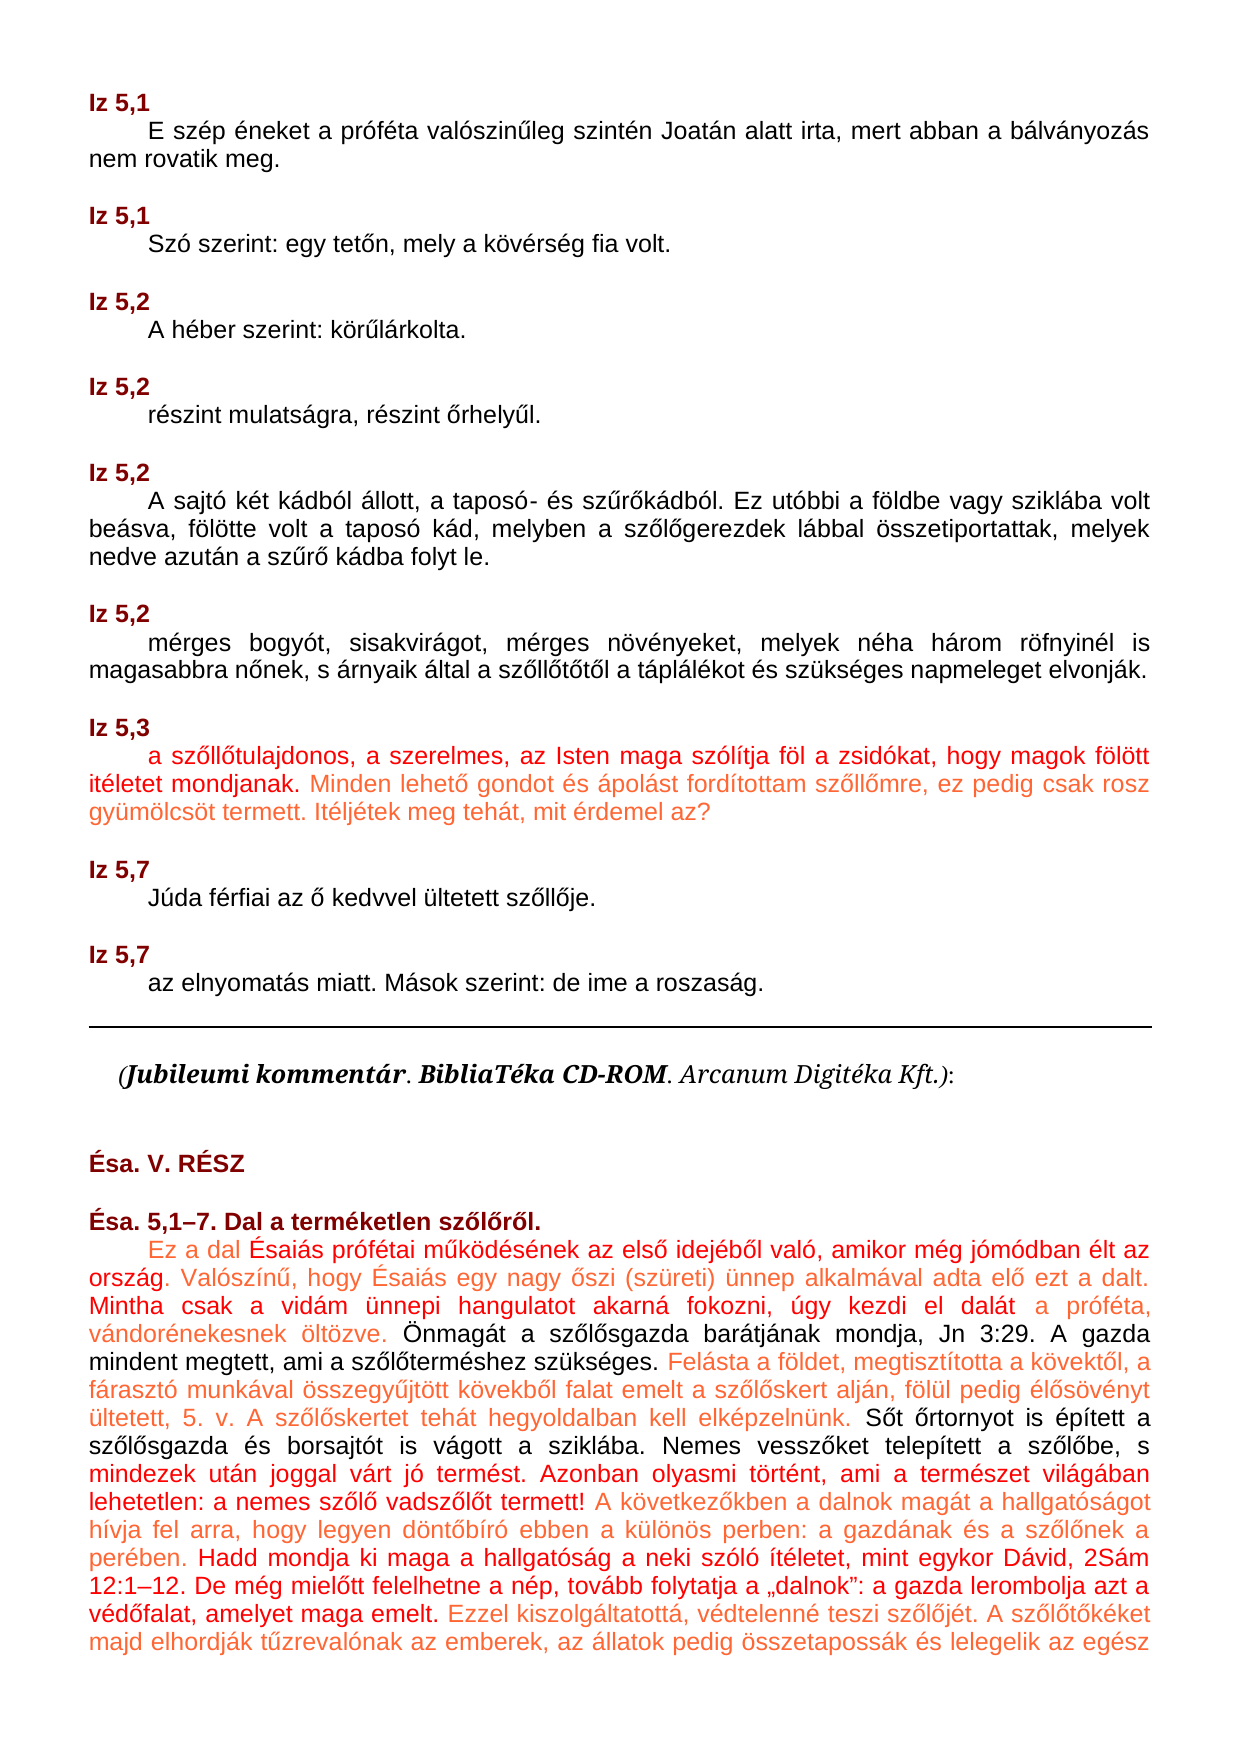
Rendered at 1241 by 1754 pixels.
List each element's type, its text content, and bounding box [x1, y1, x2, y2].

text Ez a dal Ésaiás prófétai működésének az első idejéből való, amikor még jómódban élt az ország. Valószínű, hogy Ésaiás egy nagy őszi (szüreti) ünnep alkalmával adta elő ezt a dalt. Mintha csak a vidám ünnepi hangulatot akarná fokozni, úgy kezdi el dalát a próféta, vándorénekesnek öltözve. Önmagát a szőlősgazda barátjának mondja, Jn 3:29. A gazda mindent megtett, ami a szőlőterméshez szükséges. Felásta a földet, megtisztította a kövektől, a fárasztó munkával összegyűjtött kövekből falat emelt a szőlőskert alján, fölül pedig élősövényt ültetett, 5. v. A szőlőskertet tehát hegyoldalban kell elképzelnünk. Sőt őrtornyot is épített a szőlősgazda és borsajtót is vágott a sziklába. Nemes vesszőket telepített a szőlőbe, s mindezek után joggal várt jó termést. Azonban olyasmi történt, ami a természet világában lehetetlen: a nemes szőlő vadszőlőt termett! A következőkben a dalnok magát a hallgatóságot hívja fel arra, hogy legyen döntőbíró ebben a különös perben: a gazdának és a szőlőnek a perében. Hadd mondja ki maga a hallgatóság a neki szóló ítéletet, mint egykor Dávid, 2Sám 12:1–12. De még mielőtt felelhetne a nép, tovább folytatja a „dalnok”: a gazda lerombolja azt a védőfalat, amelyet maga emelt. Ezzel kiszolgáltatottá, védtelenné teszi szőlőjét. A szőlőtőkéket majd elhordják tűzrevalónak az emberek, az állatok pedig összetapossák és lelegelik az egész [88, 1235, 1152, 1656]
text (Jubileumi kommentár. BibliaTéka CD-ROM. Arcanum Digitéka Kft.): [88, 1027, 1152, 1120]
text A sajtó két kádból állott, a taposó‑ és szűrőkádból. Ez utóbbi a földbe vagy sziklába volt beásva, fölötte volt a taposó kád, melyben a szőlőgerezdek lábbal összetiportattak, melyek nedve azután a szűrő kádba folyt le. [88, 487, 1152, 571]
text a szőllőtulajdonos, a szerelmes, az Isten maga szólítja föl a zsidókat, hogy magok fölött itéletet mondjanak. Minden lehető gondot és ápolást fordítottam szőllőmre, ez pedig csak rosz gyümölcsöt termett. Itéljétek meg tehát, mit érdemel az? [88, 742, 1152, 826]
text Júda férfiai az ő kedvvel ültetett szőllője. [88, 883, 1152, 911]
text mérges bogyót, sisakvirágot, mérges növényeket, melyek néha három röfnyinél is magasabbra nőnek, s árnyaik által a szőllőtőtől a táplálékot és szükséges napmeleget elvonják. [88, 628, 1152, 684]
text Iz 5,1 [88, 202, 1152, 230]
text Iz 5,2 [88, 600, 1152, 628]
text Ésa. 5,1–7. Dal a terméketlen szőlőről. [88, 1207, 1152, 1235]
text Iz 5,3 [88, 714, 1152, 742]
text Ésa. V. RÉSZ [88, 1150, 1152, 1178]
text Iz 5,2 [88, 459, 1152, 487]
text Iz 5,2 [88, 288, 1152, 316]
text Iz 5,1 [88, 88, 1152, 117]
text A héber szerint: körűlárkolta. [88, 316, 1152, 344]
text részint mulatságra, részint őrhelyűl. [88, 401, 1152, 429]
text Iz 5,2 [88, 373, 1152, 401]
text E szép éneket a próféta valószinűleg szintén Joatán alatt irta, mert abban a bálványozás nem rovatik meg. [88, 117, 1152, 173]
text Iz 5,7 [88, 941, 1152, 969]
text Szó szerint: egy tetőn, mely a kövérség fia volt. [88, 230, 1152, 258]
text Iz 5,7 [88, 855, 1152, 883]
text az elnyomatás miatt. Mások szerint: de ime a roszaság. [88, 969, 1152, 997]
